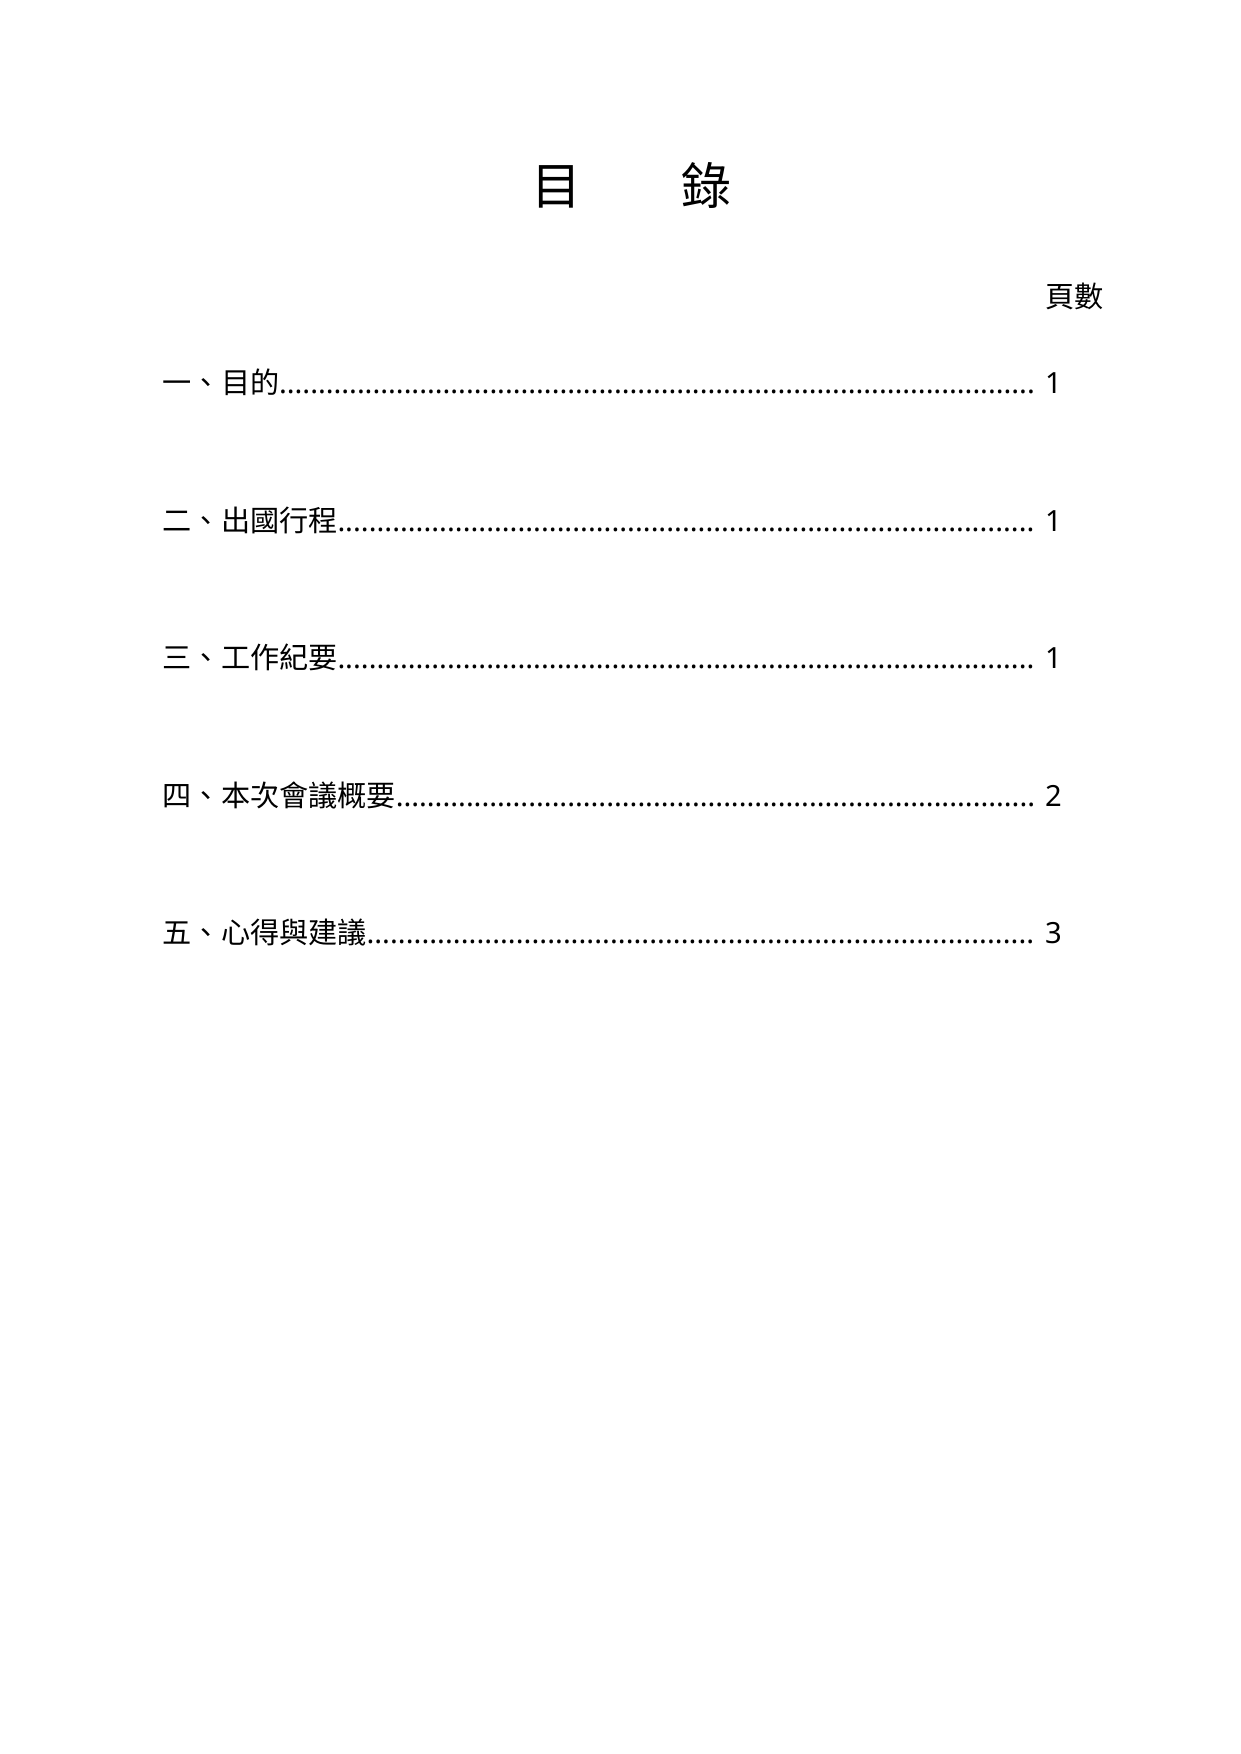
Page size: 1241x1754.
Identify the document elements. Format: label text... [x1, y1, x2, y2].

text 四、本次會議概要 2 [162, 739, 1103, 814]
text 五、心得與建議 3 [162, 877, 1122, 952]
text 二、出國行程 1 [162, 464, 1100, 539]
text 三、工作紀要 1 [162, 602, 1103, 677]
text 目 錄 [162, 162, 1100, 214]
text 一、目的 1 [162, 327, 1100, 402]
text 頁數 [162, 277, 1103, 314]
